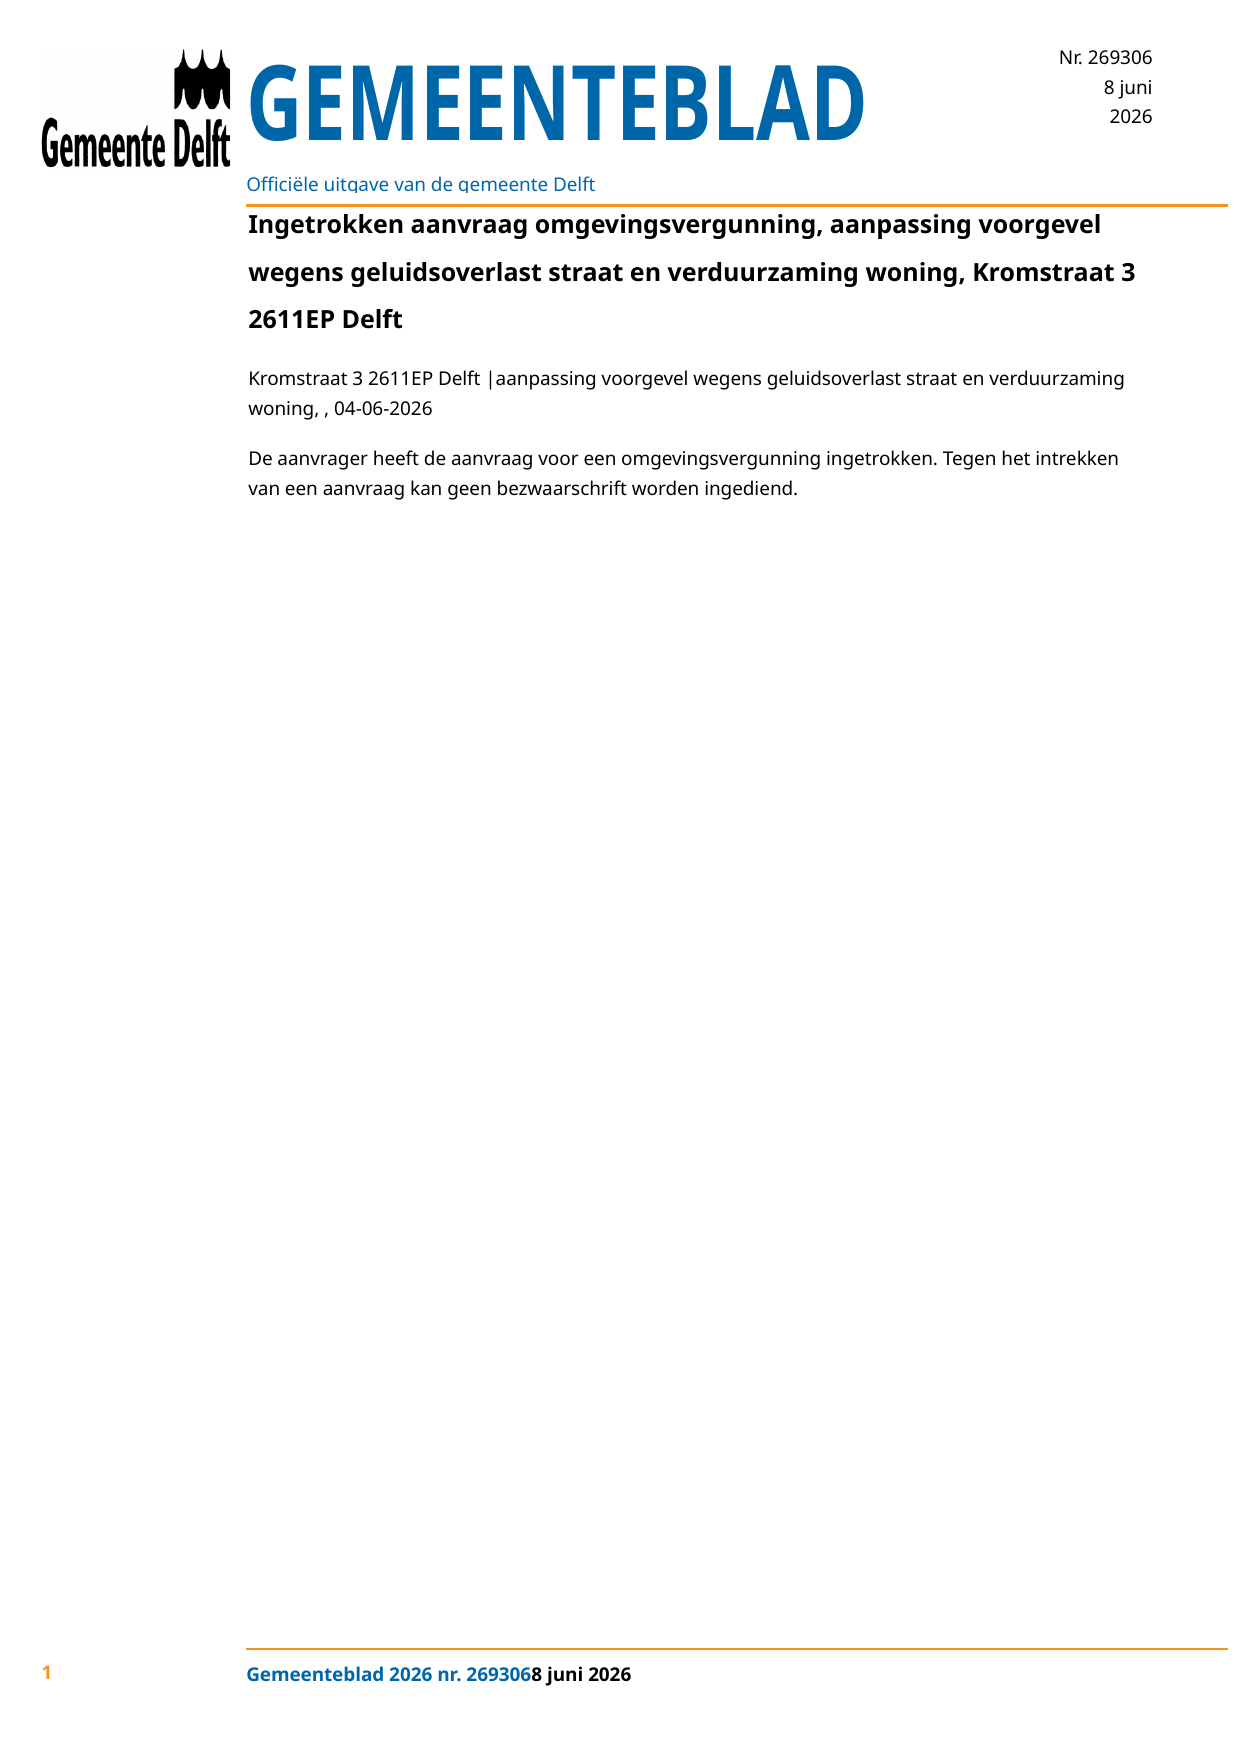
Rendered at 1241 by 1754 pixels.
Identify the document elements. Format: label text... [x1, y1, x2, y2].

text De aanvrager heeft de aanvraag voor een omgevingsvergunning ingetrokken. Tegen het intrekken van een aanvraag kan geen bezwaarschrift worden ingediend. [248, 446, 1152, 501]
picture [41, 47, 231, 172]
text Ingetrokken aanvraag omgevingsvergunning, aanpassing voorgevel wegens geluidsoverlast straat en verduurzaming woning, Kromstraat 3 2611EP Delft [248, 207, 1152, 336]
text Kromstraat 3 2611EP Delft |aanpassing voorgevel wegens geluidsoverlast straat en verduurzaming woning, , 04-06-2026 [248, 366, 1152, 421]
